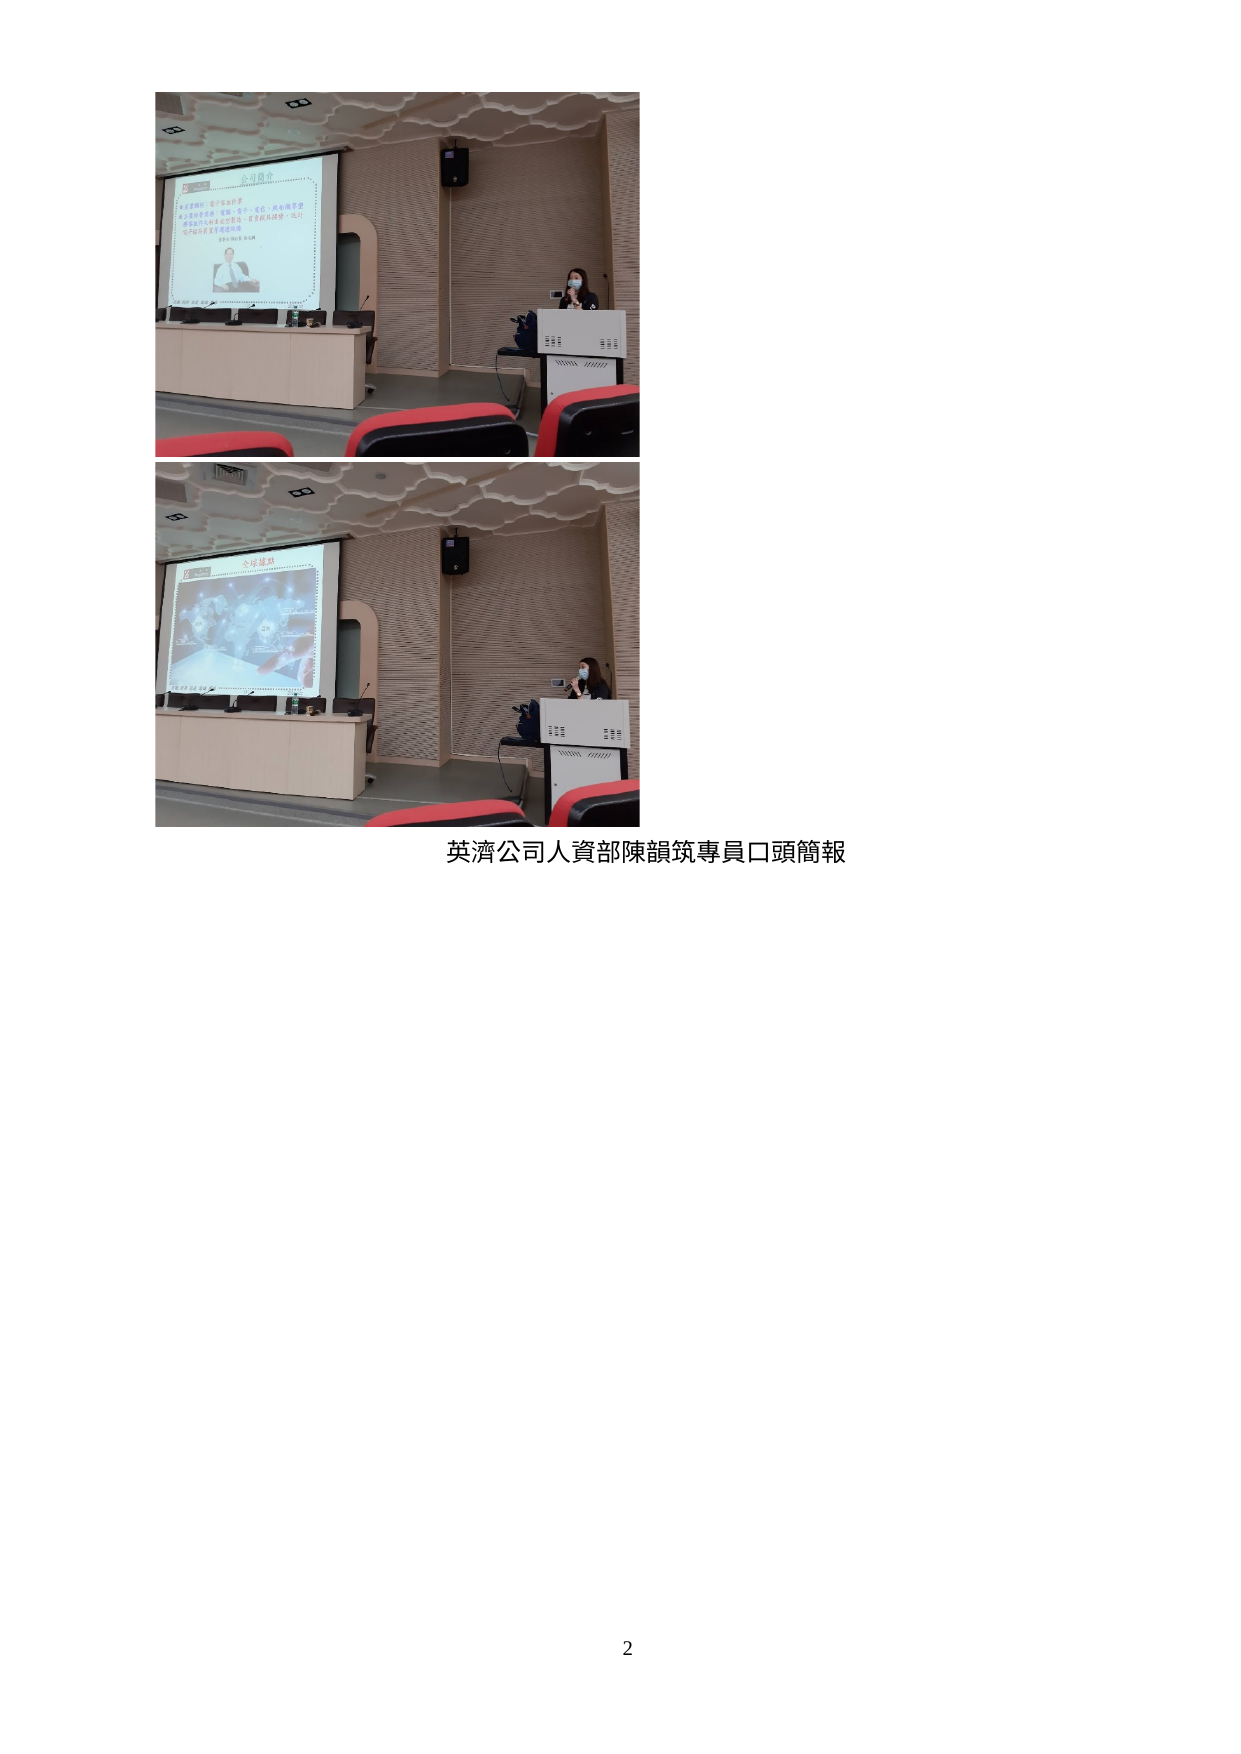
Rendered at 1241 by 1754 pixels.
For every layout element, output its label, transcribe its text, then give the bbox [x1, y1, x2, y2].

text 英濟公司人資部陳韻筑專員口頭簡報 [155, 832, 1137, 868]
